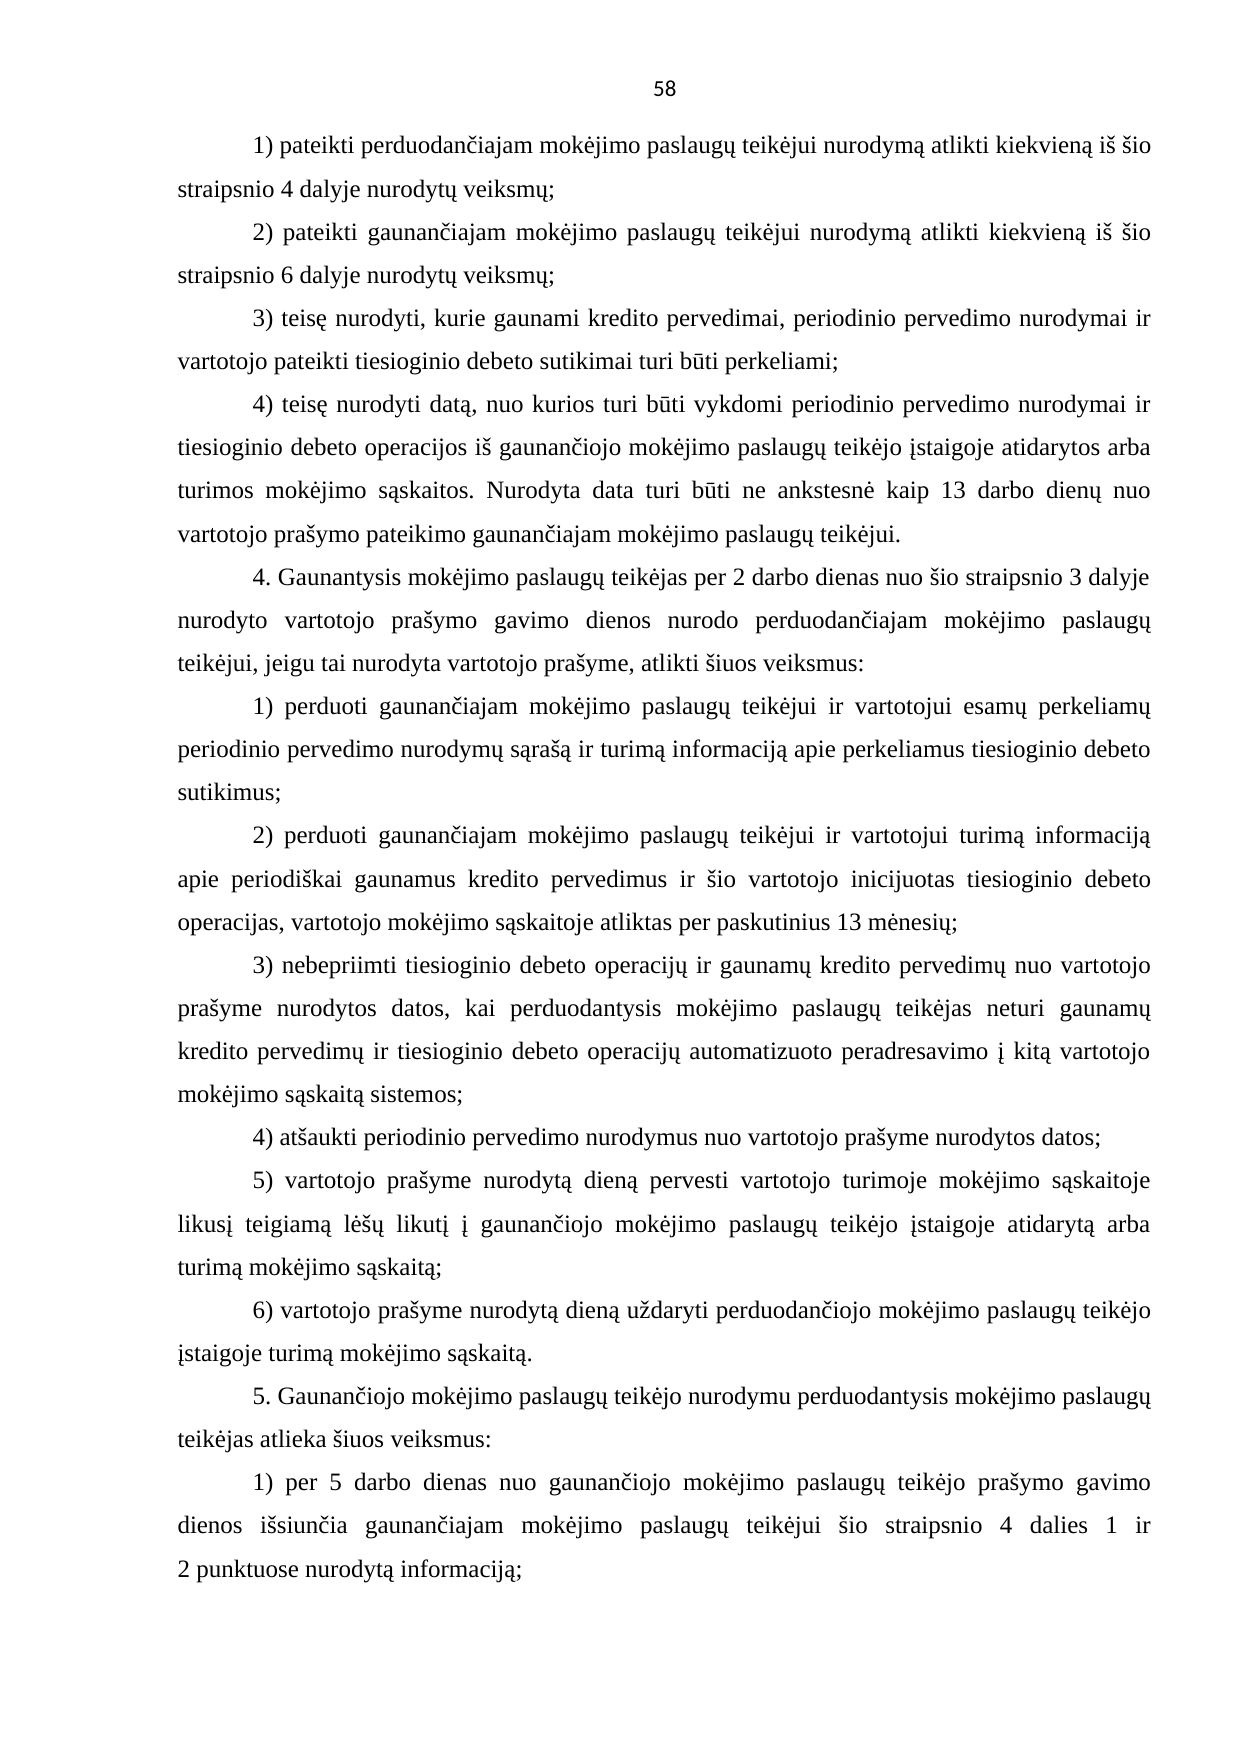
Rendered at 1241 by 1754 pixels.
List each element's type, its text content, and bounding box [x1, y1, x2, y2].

text 4) teisę nurodyti datą, nuo kurios turi būti vykdomi periodinio pervedimo nurodymai ir tiesioginio debeto operacijos iš gaunančiojo mokėjimo paslaugų teikėjo įstaigoje atidarytos arba turimos mokėjimo sąskaitos. Nurodyta data turi būti ne ankstesnė kaip 13 darbo dienų nuo vartotojo prašymo pateikimo gaunančiajam mokėjimo paslaugų teikėjui. [177, 389, 1152, 547]
text 6) vartotojo prašyme nurodytą dieną uždaryti perduodančiojo mokėjimo paslaugų teikėjo įstaigoje turimą mokėjimo sąskaitą. [177, 1295, 1152, 1367]
text 4. Gaunantysis mokėjimo paslaugų teikėjas per 2 darbo dienas nuo šio straipsnio 3 dalyje nurodyto vartotojo prašymo gavimo dienos nurodo perduodančiajam mokėjimo paslaugų teikėjui, jeigu tai nurodyta vartotojo prašyme, atlikti šiuos veiksmus: [177, 562, 1152, 677]
text 2) pateikti gaunančiajam mokėjimo paslaugų teikėjui nurodymą atlikti kiekvieną iš šio straipsnio 6 dalyje nurodytų veiksmų; [177, 217, 1152, 289]
text 3) teisę nurodyti, kurie gaunami kredito pervedimai, periodinio pervedimo nurodymai ir vartotojo pateikti tiesioginio debeto sutikimai turi būti perkeliami; [177, 303, 1152, 375]
text 1) perduoti gaunančiajam mokėjimo paslaugų teikėjui ir vartotojui esamų perkeliamų periodinio pervedimo nurodymų sąrašą ir turimą informaciją apie perkeliamus tiesioginio debeto sutikimus; [177, 691, 1152, 806]
text 1) pateikti perduodančiajam mokėjimo paslaugų teikėjui nurodymą atlikti kiekvieną iš šio straipsnio 4 dalyje nurodytų veiksmų; [177, 131, 1152, 202]
text 1) per 5 darbo dienas nuo gaunančiojo mokėjimo paslaugų teikėjo prašymo gavimo dienos išsiunčia gaunančiajam mokėjimo paslaugų teikėjui šio straipsnio 4 dalies 1 ir 2 punktuose nurodytą informaciją; [177, 1467, 1152, 1582]
text 4) atšaukti periodinio pervedimo nurodymus nuo vartotojo prašyme nurodytos datos; [177, 1122, 1152, 1151]
text 3) nebepriimti tiesioginio debeto operacijų ir gaunamų kredito pervedimų nuo vartotojo prašyme nurodytos datos, kai perduodantysis mokėjimo paslaugų teikėjas neturi gaunamų kredito pervedimų ir tiesioginio debeto operacijų automatizuoto peradresavimo į kitą vartotojo mokėjimo sąskaitą sistemos; [177, 950, 1152, 1108]
text 5) vartotojo prašyme nurodytą dieną pervesti vartotojo turimoje mokėjimo sąskaitoje likusį teigiamą lėšų likutį į gaunančiojo mokėjimo paslaugų teikėjo įstaigoje atidarytą arba turimą mokėjimo sąskaitą; [177, 1166, 1152, 1281]
text 2) perduoti gaunančiajam mokėjimo paslaugų teikėjui ir vartotojui turimą informaciją apie periodiškai gaunamus kredito pervedimus ir šio vartotojo inicijuotas tiesioginio debeto operacijas, vartotojo mokėjimo sąskaitoje atliktas per paskutinius 13 mėnesių; [177, 821, 1152, 936]
text 5. Gaunančiojo mokėjimo paslaugų teikėjo nurodymu perduodantysis mokėjimo paslaugų teikėjas atlieka šiuos veiksmus: [177, 1381, 1152, 1453]
